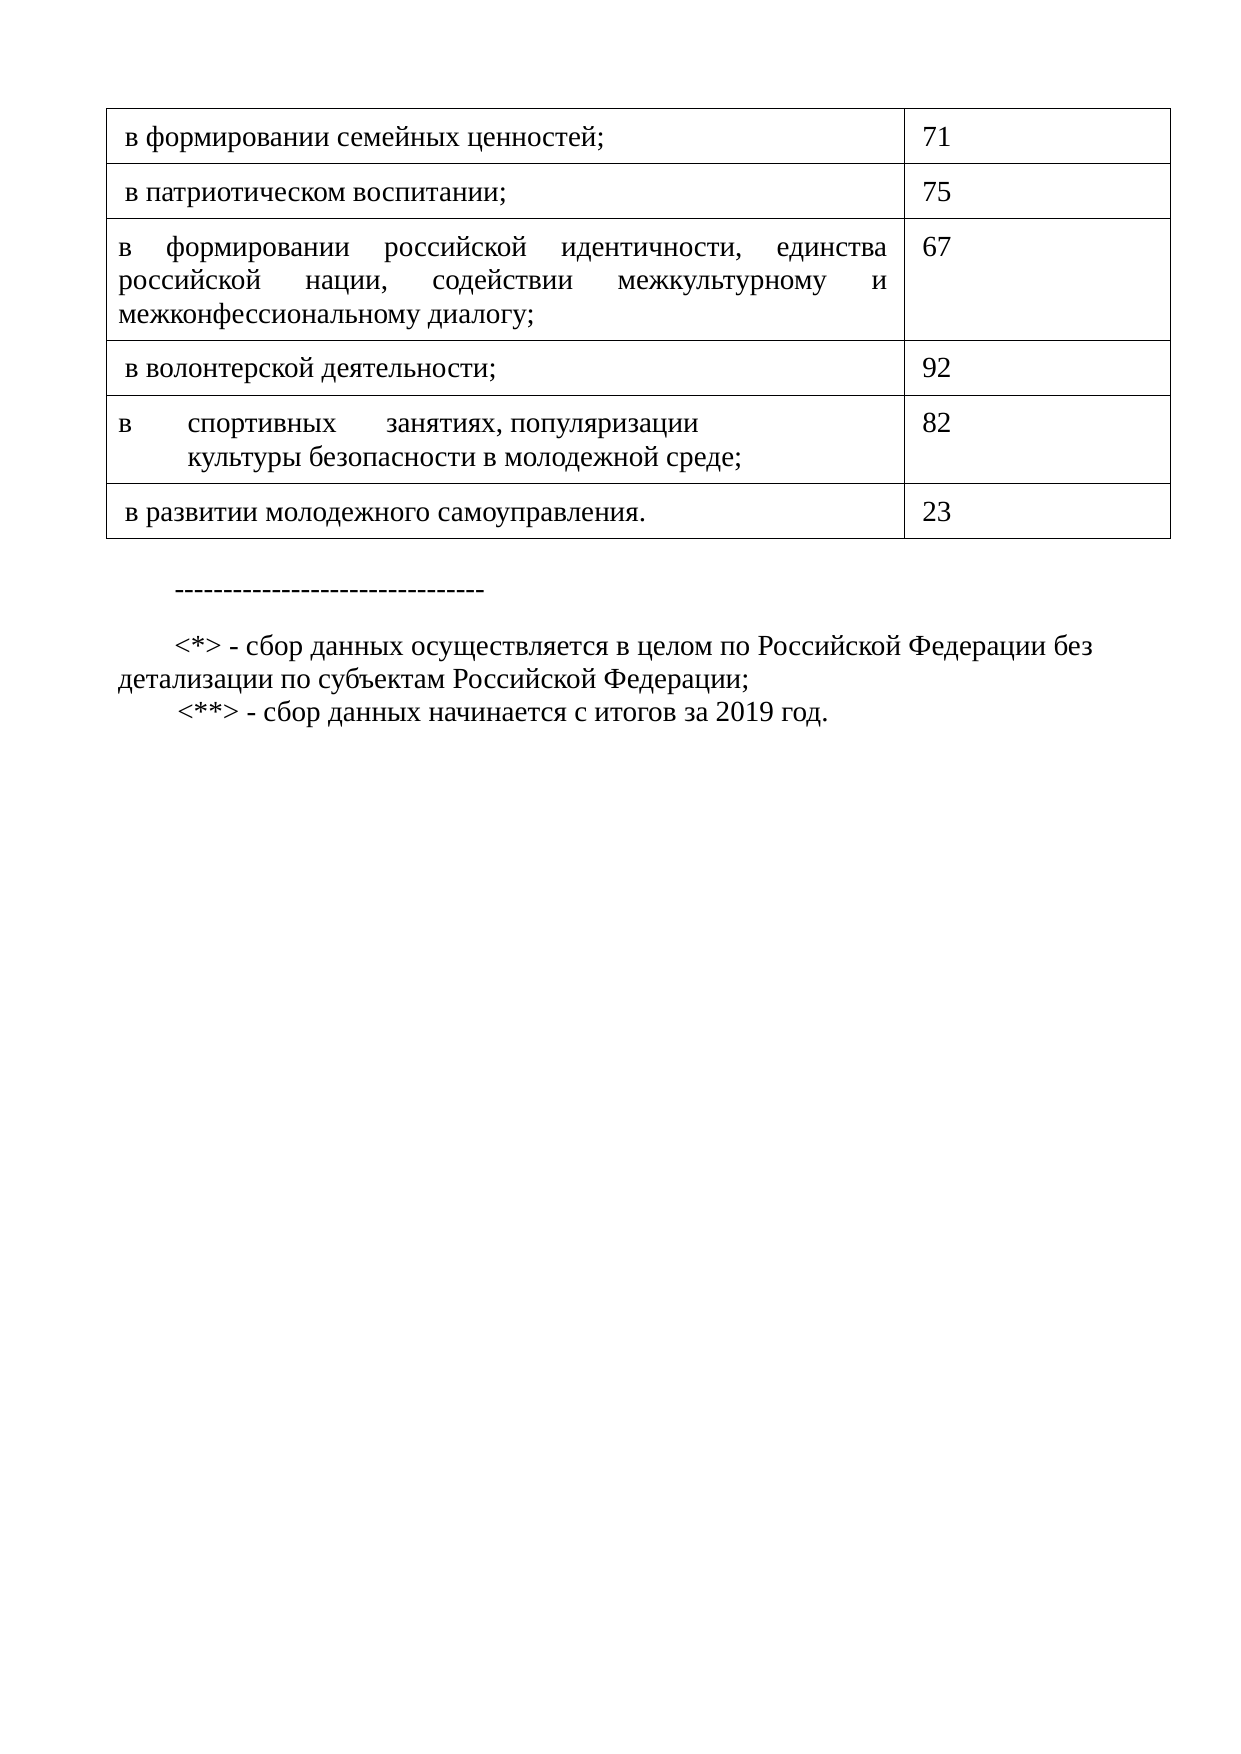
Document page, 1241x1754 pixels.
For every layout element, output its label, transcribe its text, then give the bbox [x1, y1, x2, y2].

table_cell в спортивных занятиях, популяризации культуры безопасности в молодежной среде; [107, 396, 904, 483]
table_cell 23 [905, 484, 1170, 538]
table_cell в волонтерской деятельности; [107, 341, 904, 394]
table_cell в патриотическом воспитании; [107, 164, 904, 218]
table_cell 71 [905, 109, 1170, 163]
table_cell 75 [905, 164, 1170, 218]
table_cell в формировании семейных ценностей; [107, 109, 904, 163]
table_cell 92 [905, 341, 1170, 394]
text -------------------------------- [174, 571, 1194, 605]
table_cell в формировании российской идентичности, единства российской нации, содействии межкультурному и межконфессиональному диалогу; [107, 219, 904, 339]
table_cell 82 [905, 396, 1170, 483]
text <**> - сбор данных начинается с итогов за 2019 год. [177, 695, 1194, 728]
table_cell 67 [905, 219, 1170, 339]
table_cell в развитии молодежного самоуправления. [107, 484, 904, 538]
text <*> - сбор данных осуществляется в целом по Российской Федерации без детализации по субъектам Российской Федерации; [118, 628, 1194, 695]
